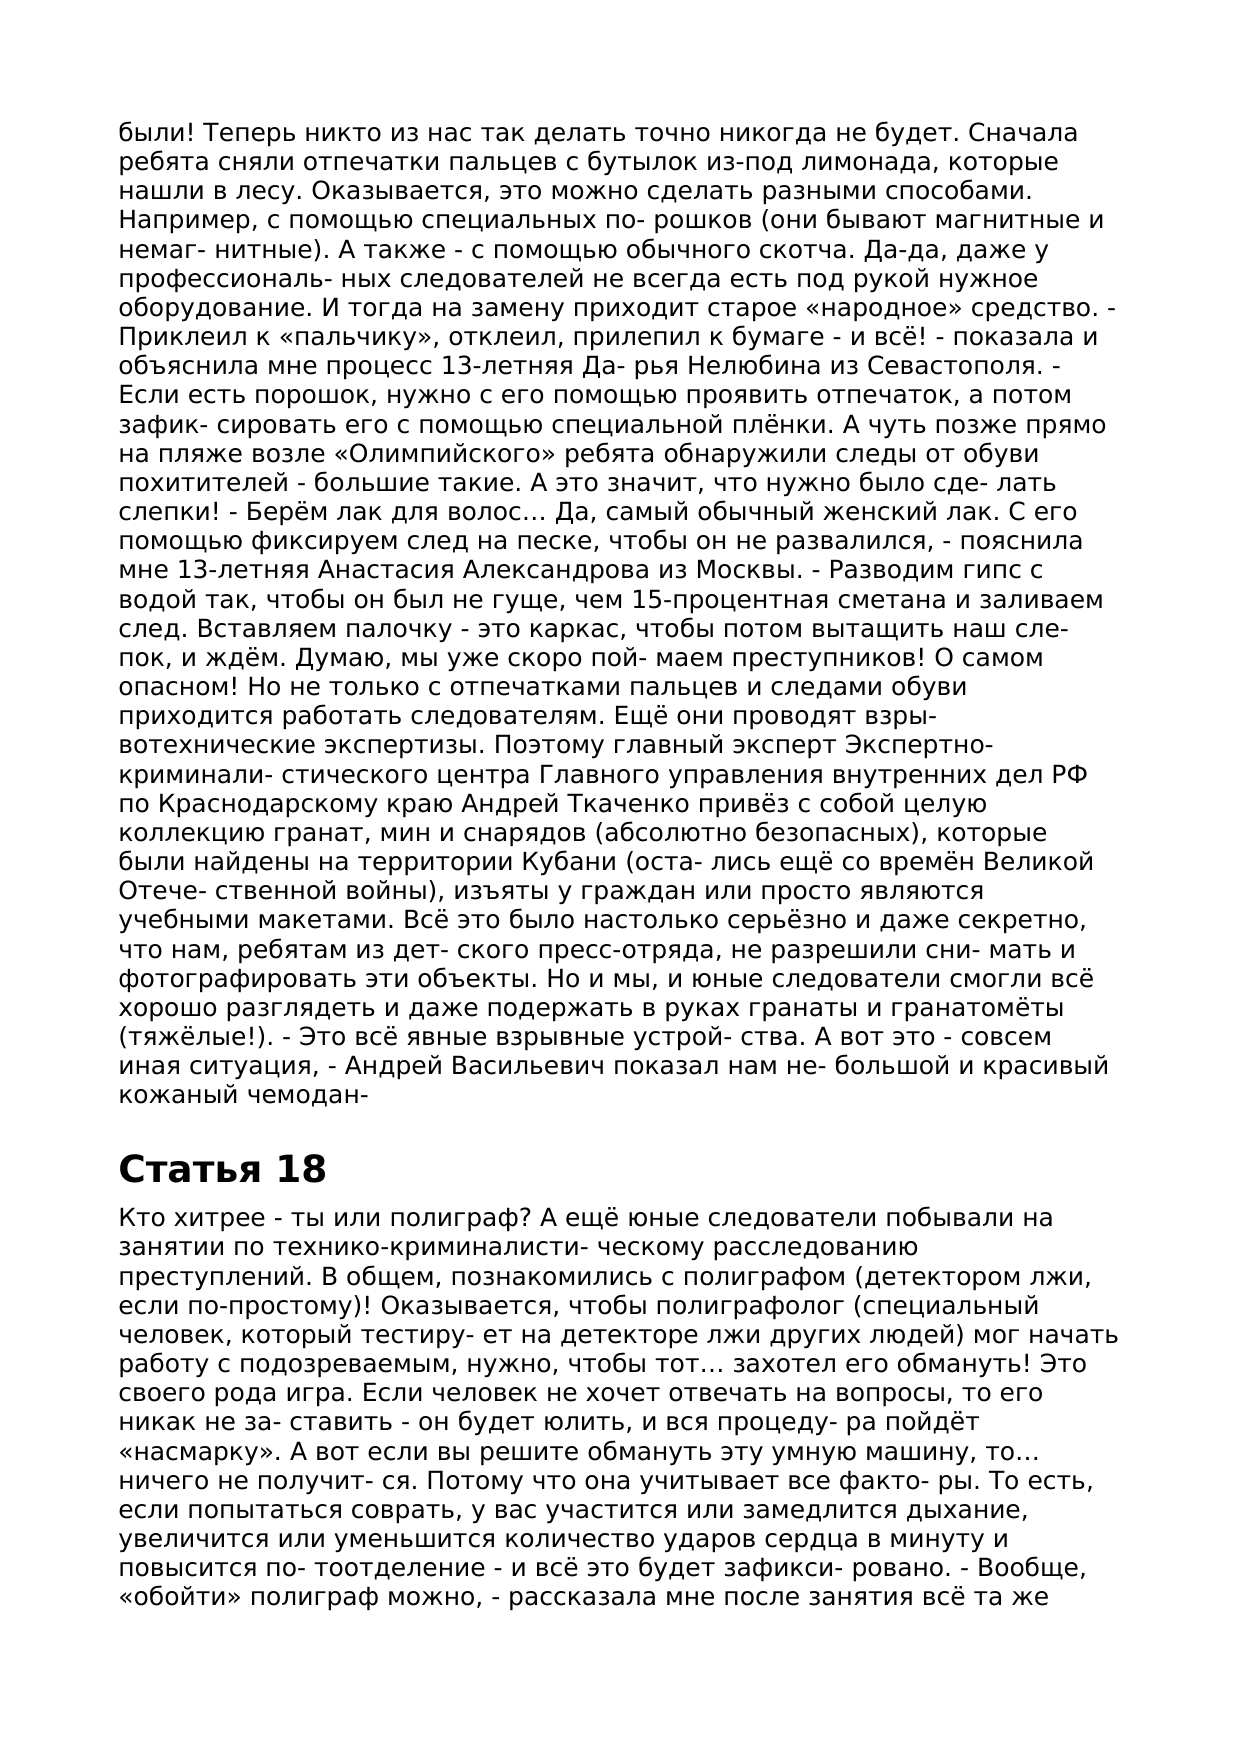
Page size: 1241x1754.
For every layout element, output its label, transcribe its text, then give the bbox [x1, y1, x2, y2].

subtitle Статья 18 [118, 1147, 1122, 1191]
text были! Теперь никто из нас так делать точно никогда не будет. Сначала ребята сняли отпечатки пальцев с бутылок из-под лимонада, которые нашли в лесу. Оказывается, это можно сделать разными способами. Например, с помощью специальных по- рошков (они бывают магнитные и немаг- нитные). А также - с помощью обычного скотча. Да-да, даже у профессиональ- ных следователей не всегда есть под рукой нужное оборудование. И тогда на замену приходит старое «народное» средство. - Приклеил к «пальчику», отклеил, прилепил к бумаге - и всё! - показала и объяснила мне процесс 13-летняя Да- рья Нелюбина из Севастополя. - Если есть порошок, нужно с его помощью проявить отпечаток, а потом зафик- сировать его с помощью специальной плёнки. А чуть позже прямо на пляже возле «Олимпийского» ребята обнаружили следы от обуви похитителей - большие такие. А это значит, что нужно было сде- лать слепки! - Берём лак для волос… Да, самый обычный женский лак. С его помощью фиксируем след на песке, чтобы он не развалился, - пояснила мне 13-летняя Анастасия Александрова из Москвы. - Разводим гипс с водой так, чтобы он был не гуще, чем 15-процентная сметана и заливаем след. Вставляем палочку - это каркас, чтобы потом вытащить наш сле- пок, и ждём. Думаю, мы уже скоро пой- маем преступников! О самом опасном! Но не только с отпечатками пальцев и следами обуви приходится работать следователям. Ещё они проводят взры- вотехнические экспертизы. Поэтому главный эксперт Экспертно-криминали- стического центра Главного управления внутренних дел РФ по Краснодарскому краю Андрей Ткаченко привёз с собой целую коллекцию гранат, мин и снарядов (абсолютно безопасных), которые были найдены на территории Кубани (оста- лись ещё со времён Великой Отече- ственной войны), изъяты у граждан или просто являются учебными макетами. Всё это было настолько серьёзно и даже секретно, что нам, ребятам из дет- ского пресс-отряда, не разрешили сни- мать и фотографировать эти объекты. Но и мы, и юные следователи смогли всё хорошо разглядеть и даже подержать в руках гранаты и гранатомёты (тяжёлые!). - Это всё явные взрывные устрой- ства. А вот это - совсем иная ситуация, - Андрей Васильевич показал нам не- большой и красивый кожаный чемодан- [118, 118, 1122, 1110]
text Кто хитрее - ты или полиграф? А ещё юные следователи побывали на занятии по технико-криминалисти- ческому расследованию преступлений. В общем, познакомились с полиграфом (детектором лжи, если по-простому)! Оказывается, чтобы полиграфолог (специальный человек, который тестиру- ет на детекторе лжи других людей) мог начать работу с подозреваемым, нужно, чтобы тот… захотел его обмануть! Это своего рода игра. Если человек не хочет отвечать на вопросы, то его никак не за- ставить - он будет юлить, и вся процеду- ра пойдёт «насмарку». А вот если вы решите обмануть эту умную машину, то… ничего не получит- ся. Потому что она учитывает все факто- ры. То есть, если попытаться соврать, у вас участится или замедлится дыхание, увеличится или уменьшится количество ударов сердца в минуту и повысится по- тоотделение - и всё это будет зафикси- ровано. - Вообще, «обойти» полиграф можно, - рассказала мне после занятия всё та же [118, 1203, 1122, 1612]
